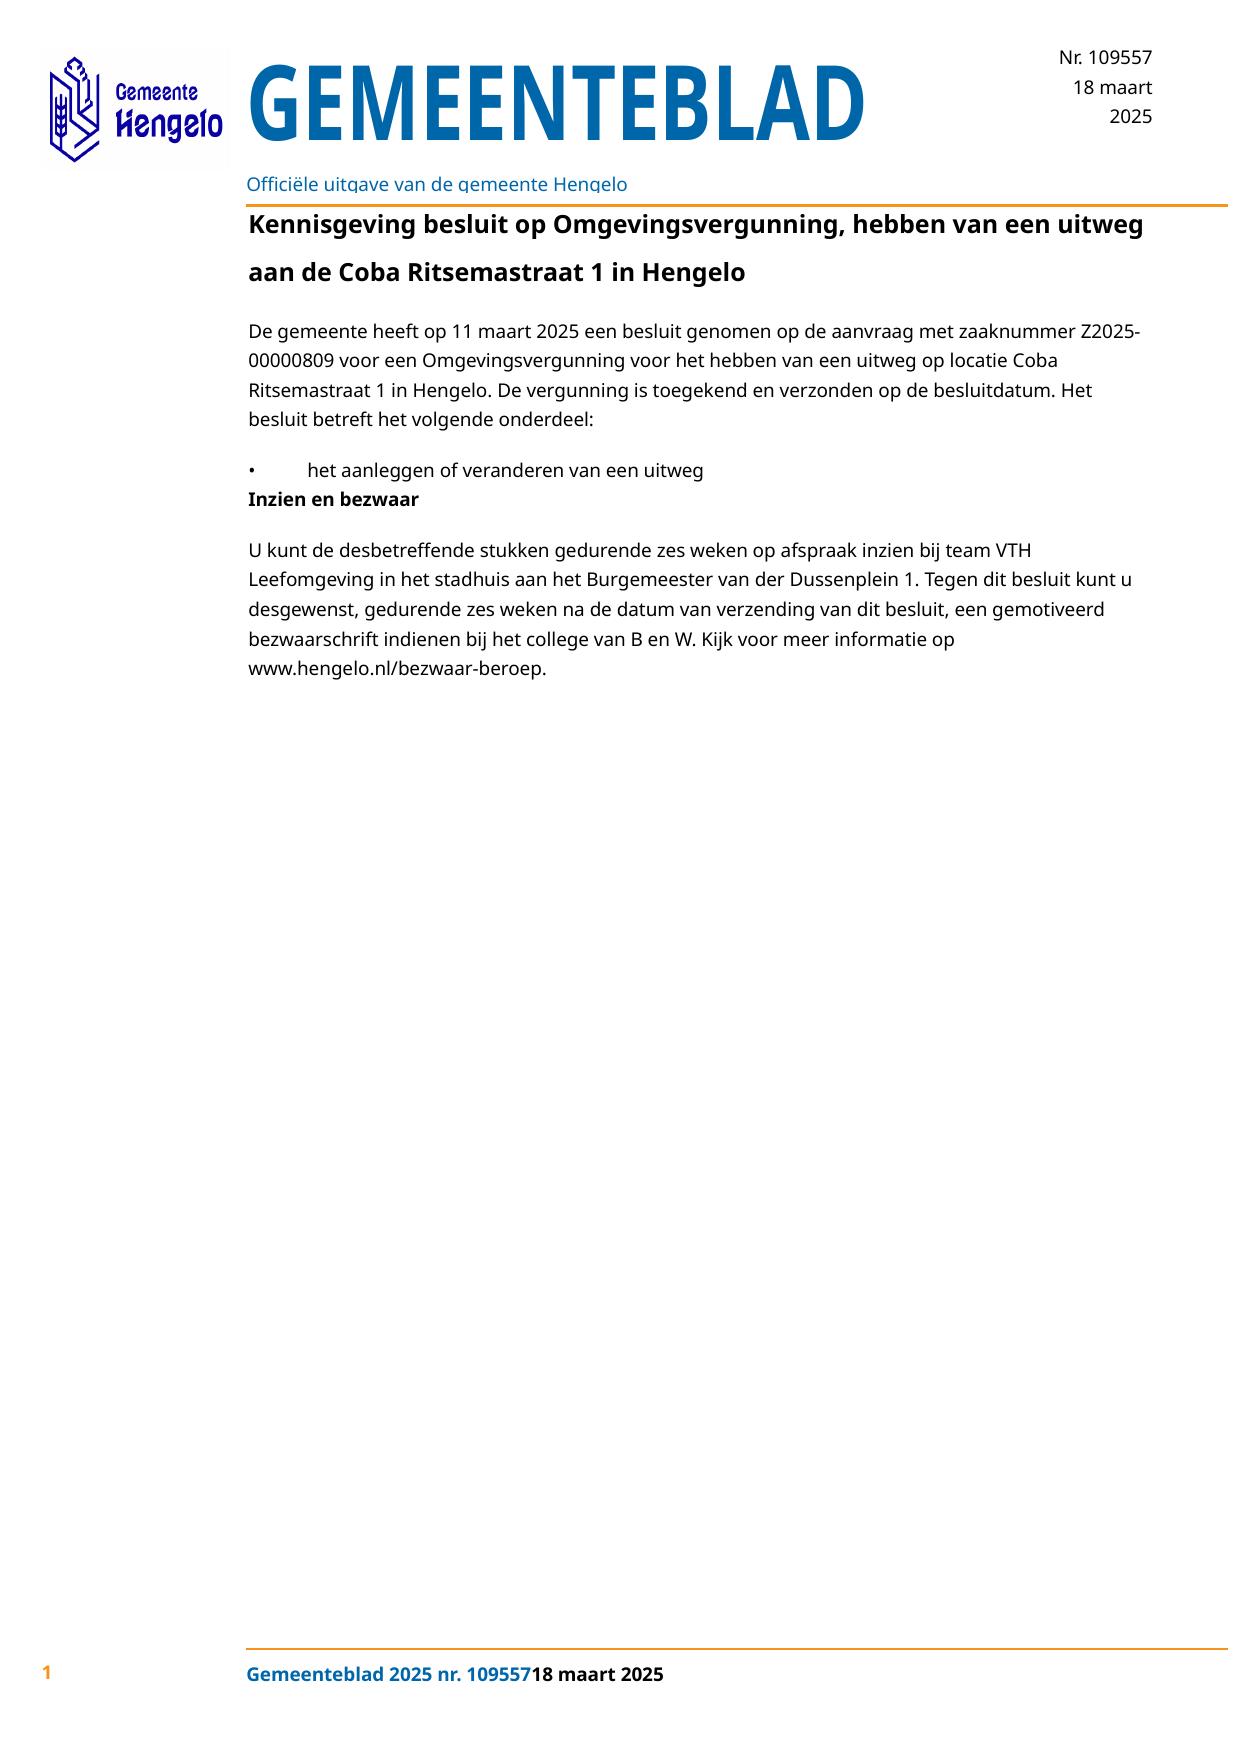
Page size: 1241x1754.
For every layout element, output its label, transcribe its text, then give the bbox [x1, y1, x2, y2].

text Kennisgeving besluit op Omgevingsvergunning, hebben van een uitweg aan de Coba Ritsemastraat 1 in Hengelo [248, 207, 1152, 288]
text De gemeente heeft op 11 maart 2025 een besluit genomen op de aanvraag met zaaknummer Z2025-00000809 voor een Omgevingsvergunning voor het hebben van een uitweg op locatie Coba Ritsemastraat 1 in Hengelo. De vergunning is toegekend en verzonden op de besluitdatum. Het besluit betreft het volgende onderdeel: [248, 318, 1152, 432]
list het aanleggen of veranderen van een uitweg [248, 457, 1152, 483]
picture [41, 47, 231, 172]
text U kunt de desbetreffende stukken gedurende zes weken op afspraak inzien bij team VTH Leefomgeving in het stadhuis aan het Burgemeester van der Dussenplein 1. Tegen dit besluit kunt u desgewenst, gedurende zes weken na de datum van verzending van dit besluit, een gemotiveerd bezwaarschrift indienen bij het college van B en W. Kijk voor meer informatie op www.hengelo.nl/bezwaar-beroep. [248, 537, 1152, 681]
text Inzien en bezwaar [248, 487, 1152, 512]
